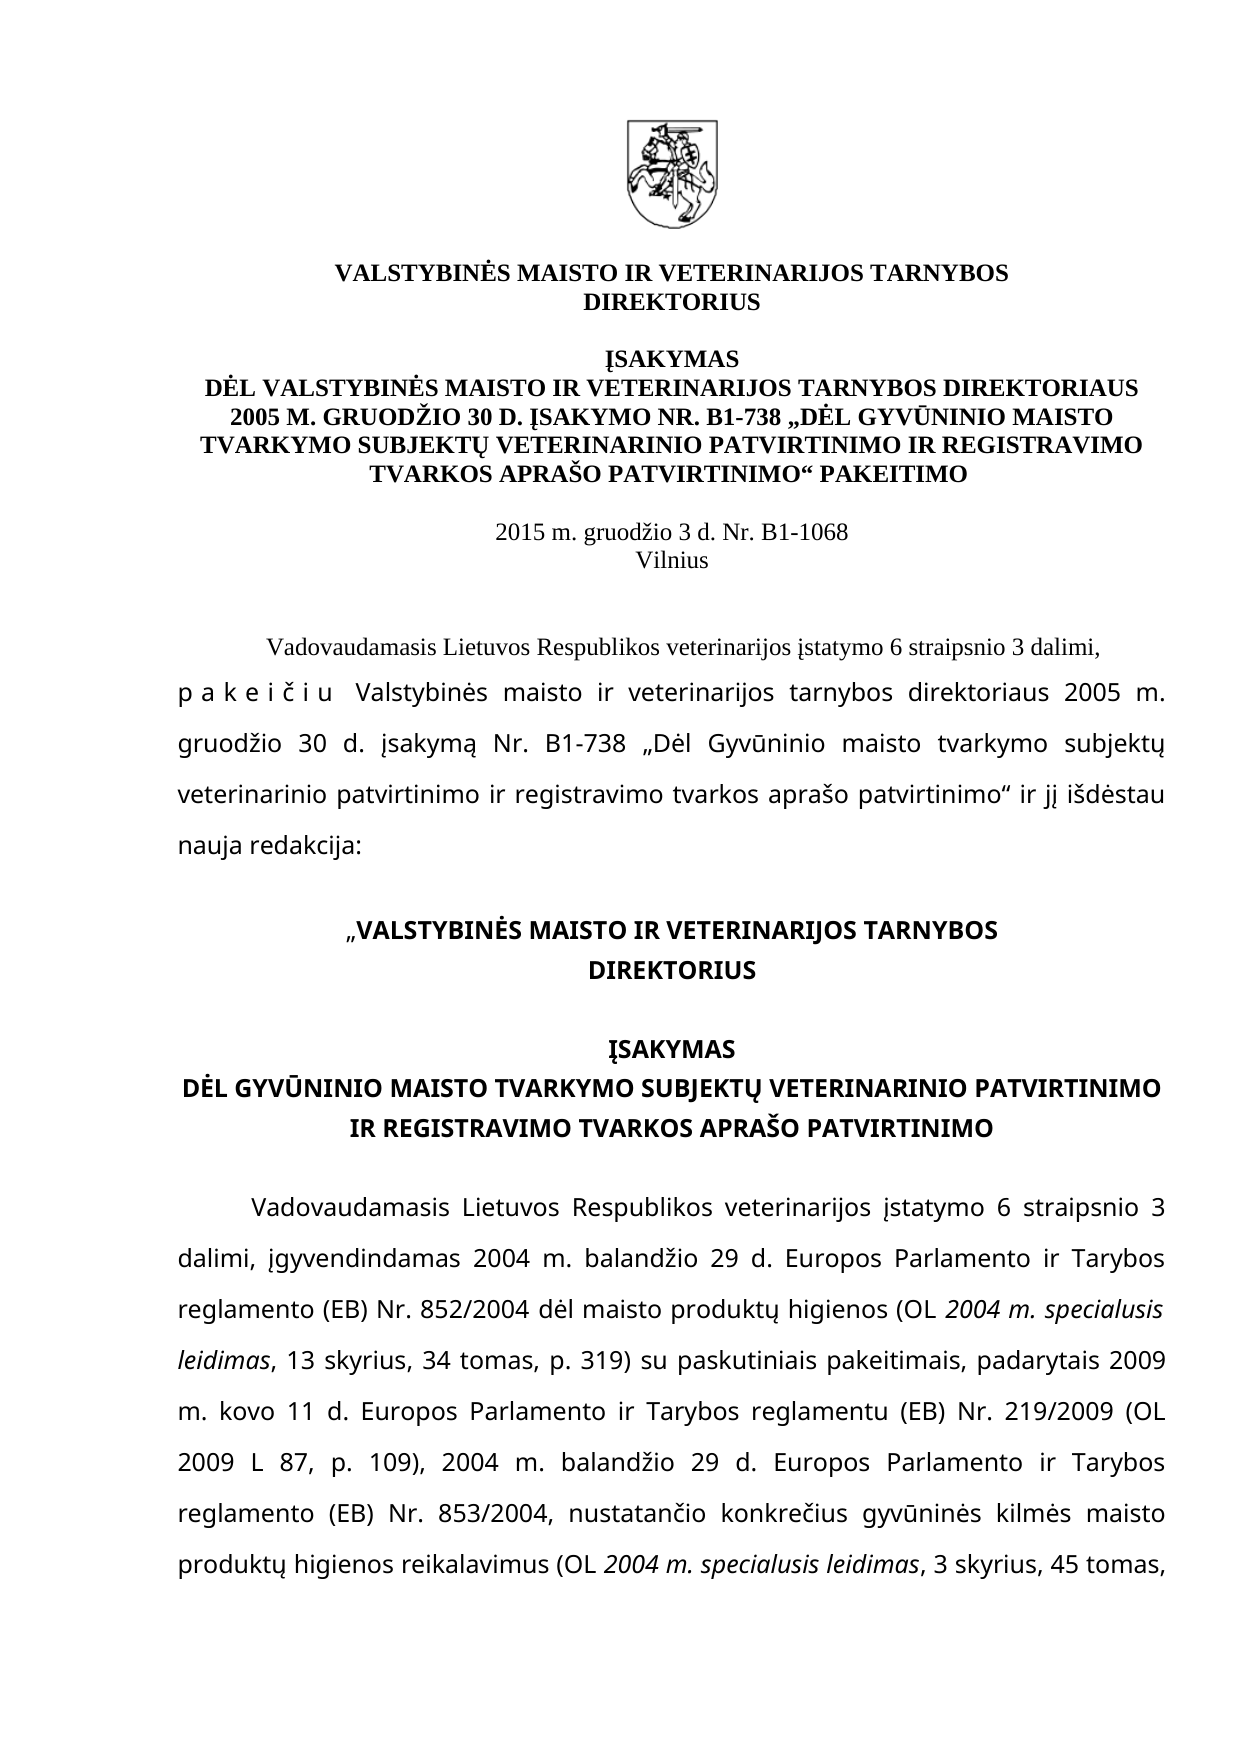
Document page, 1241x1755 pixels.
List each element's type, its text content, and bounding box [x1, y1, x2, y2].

text „VALSTYBINĖS MAISTO IR VETERINARIJOS TARNYBOS [177, 913, 1167, 947]
text ĮSAKYMAS [177, 1031, 1167, 1065]
text DĖL GYVŪNINIO MAISTO TVARKYMO SUBJEKTŲ VETERINARINIO PATVIRTINIMO IR REGISTRAVIMO TVARKOS APRAŠO PATVIRTINIMO [177, 1071, 1167, 1144]
text 2015 m. gruodžio 3 d. Nr. B1-1068 [177, 517, 1167, 545]
text ĮSAKYMAS [177, 344, 1167, 373]
text Vilnius [177, 545, 1167, 574]
text pakeičiu Valstybinės maisto ir veterinarijos tarnybos direktoriaus 2005 m. gruodžio 30 d. įsakymą Nr. B1-738 „Dėl Gyvūninio maisto tvarkymo subjektų veterinarinio patvirtinimo ir registravimo tvarkos aprašo patvirtinimo“ ir jį išdėstau nauja redakcija: [177, 675, 1167, 862]
text VALSTYBINĖS MAISTO IR VETERINARIJOS TARNYBOS [177, 258, 1167, 287]
text DĖL VALSTYBINĖS MAISTO IR VETERINARIJOS TARNYBOS DIREKTORIAUS 2005 M. Gruodžio 30 D. ĮSAKYMO NR. B1-738 „DĖL GYVŪNINIO MAISTO TVARKYMO SUBJEKTŲ VETERINARINIO PATVIRTINIMO IR REGISTRAVIMO TVARKOS APRAŠO PATVIRTINIMO“ PAKEITIMO [177, 373, 1167, 488]
text DIREKTORIUS [177, 952, 1167, 986]
text Vadovaudamasis Lietuvos Respublikos veterinarijos įstatymo 6 straipsnio 3 dalimi, [177, 632, 1167, 660]
text Vadovaudamasis Lietuvos Respublikos veterinarijos įstatymo 6 straipsnio 3 dalimi, įgyvendindamas 2004 m. balandžio 29 d. Europos Parlamento ir Tarybos reglamento (EB) Nr. 852/2004 dėl maisto produktų higienos (OL 2004 m. specialusis leidimas, 13 skyrius, 34 tomas, p. 319) su paskutiniais pakeitimais, padarytais 2009 m. kovo 11 d. Europos Parlamento ir Tarybos reglamentu (EB) Nr. 219/2009 (OL 2009 L 87, p. 109), 2004 m. balandžio 29 d. Europos Parlamento ir Tarybos reglamento (EB) Nr. 853/2004, nustatančio konkrečius gyvūninės kilmės maisto produktų higienos reikalavimus (OL 2004 m. specialusis leidimas, 3 skyrius, 45 tomas, [177, 1189, 1167, 1581]
text DIREKTORIUS [177, 287, 1167, 315]
